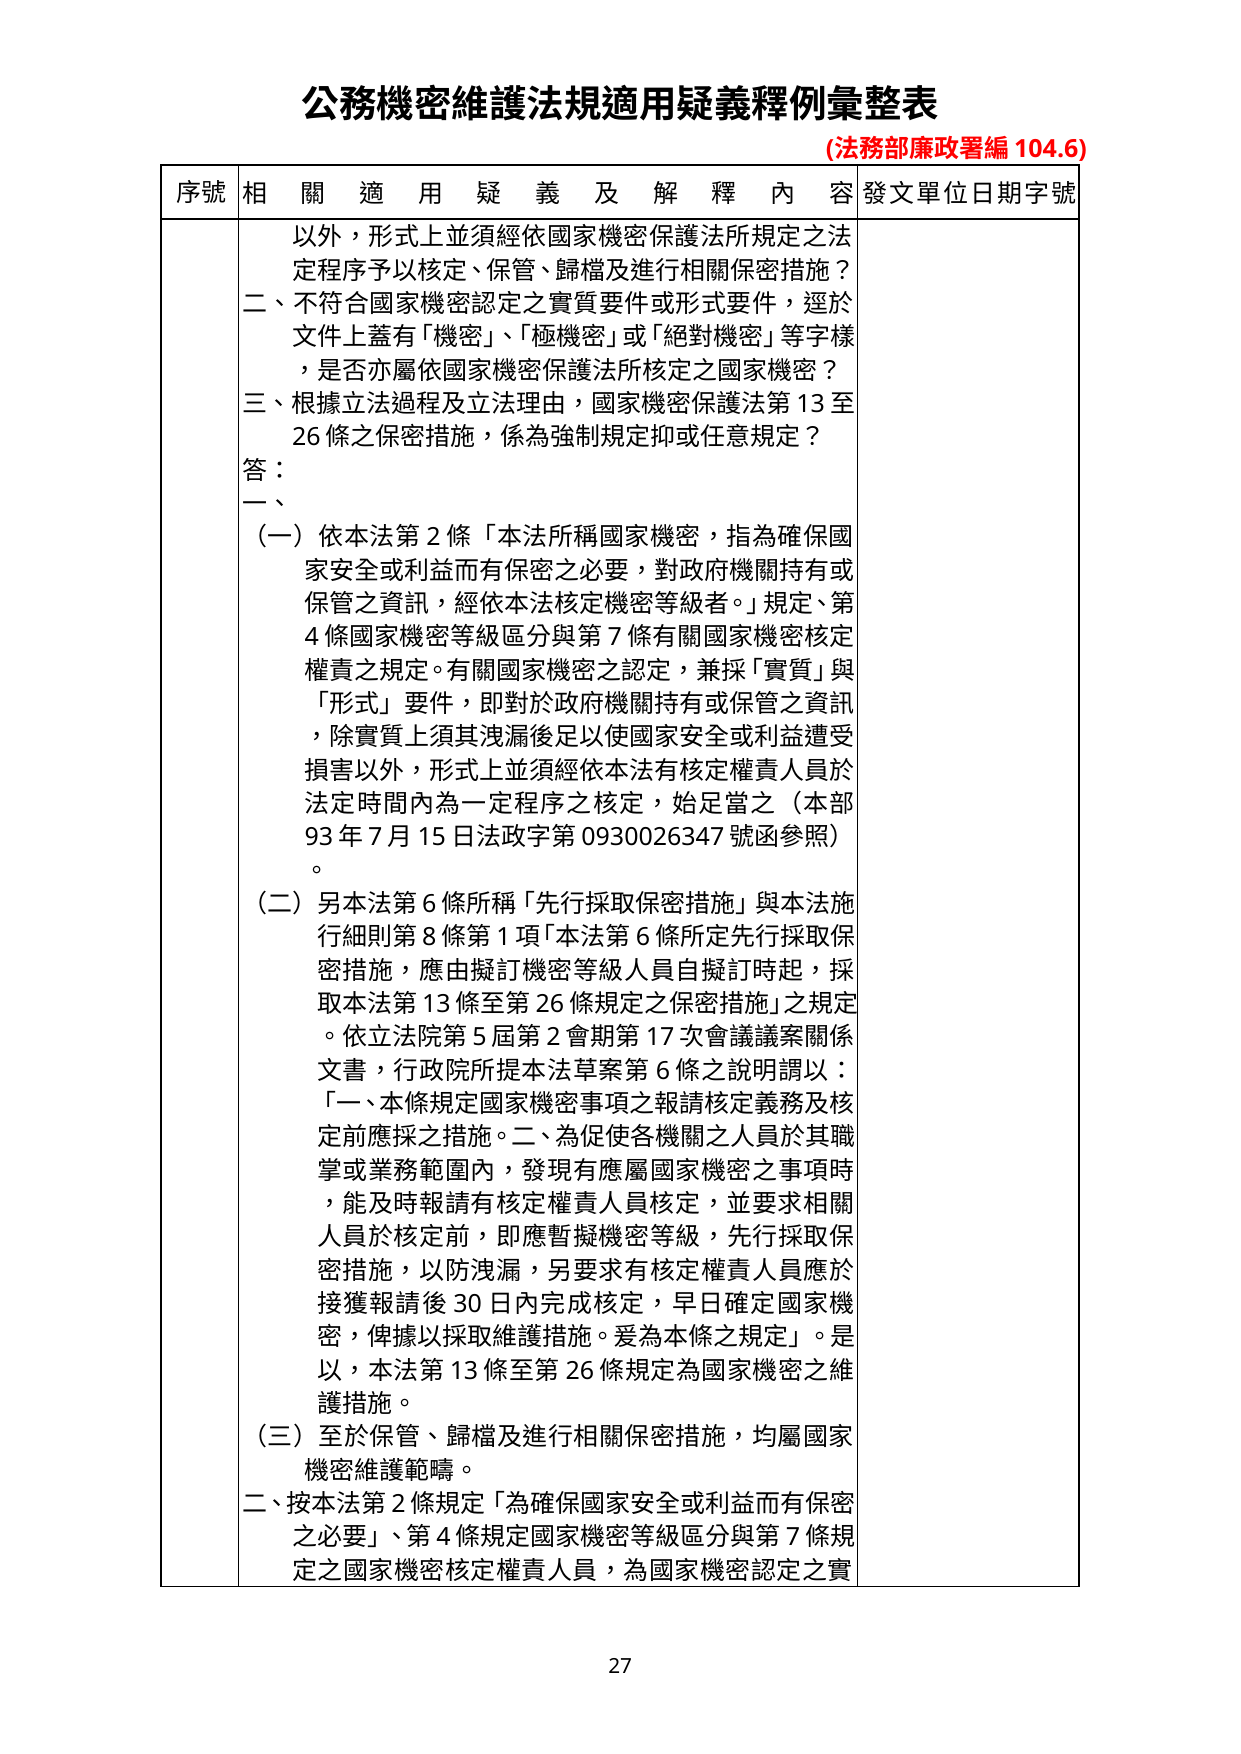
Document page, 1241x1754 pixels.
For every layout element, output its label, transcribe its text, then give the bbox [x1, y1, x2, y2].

table_header 序號 [162, 166, 238, 218]
table_cell 法務部 100年2月24日法政字第1000002642號函 [858, 220, 1078, 1586]
table_cell 問： 一、國家機密之認定，是否須同時符合實質要件與形式要件？亦即，對於政府機關持有或保管之機密，除實質上須其洩漏後足以使國家安全或利益遭受損害以外，形式上並須經依國家機密保護法所規定之法定程序予以核定、保管、歸檔及進行相關保密措施？ 二、不符合國家機密認定之實質要件或形式要件，逕於文件上蓋有「機密」、「極機密」或「絕對機密」等字樣，是否亦屬依國家機密保護法所核定之國家機密？ 三、根據立法過程及立法理由，國家機密保護法第13至26條之保密措施，係為強制規定抑或任意規定？ 答： 一、 （一）依本法第2條「本法所稱國家機密，指為確保國家安全或利益而有保密之必要，對政府機關持有或保管之資訊，經依本法核定機密等級者。」規定、第4條國家機密等級區分與第7條有關國家機密核定權責之規定。有關國家機密之認定，兼採「實質」與「形式」要件，即對於政府機關持有或保管之資訊，除實質上須其洩漏後足以使國家安全或利益遭受損害以外，形式上並須經依本法有核定權責人員於法定時間內為一定程序之核定，始足當之（本部93年7月15日法政字第0930026347號函參照）。 （二）另本法第6條所稱「先行採取保密措施」與本法施行細則第8條第1項「本法第6條所定先行採取保密措施，應由擬訂機密等級人員自擬訂時起，採取本法第13條至第26條規定之保密措施」之規定。依立法院第5屆第2會期第17次會議議案關係文書，行政院所提本法草案第6條之說明謂以：「一、本條規定國家機密事項之報請核定義務及核定前應採之措施。二、為促使各機關之人員於其職掌或業務範圍內，發現有應屬國家機密之事項時，能及時報請有核定權責人員核定，並要求相關人員於核定前，即應暫擬機密等級，先行採取保密措施，以防洩漏，另要求有核定權責人員應於接獲報請後30日內完成核定，早日確定國家機密，俾據以採取維護措施。爰為本條之規定」。是以，本法第13條至第26條規定為國家機密之維護措施。 （三）至於保管、歸檔及進行相關保密措施，均屬國家機密維護範疇。 二、按本法第2條規定「為確保國家安全或利益而有保密之必要」、第4條規定國家機密等級區分與第7條規定之國家機密核定權責人員，為國家機密認定之實質與形式要件之規定，故僅逕於文件上蓋有「機密」、「極機密」，或「絕對機密」等字樣，然未符合實質和形式要件者，當非屬國家機密。 三、 （一）凡與國家、社會公益有關，不問當事人的意思如何，應絕對適用的法律，係強制規定；反之，法律之規定，與國家、社會公益無直接關聯，僅涉私人利益，其適用與否，任由當事人自行決定，僅於當事人間並無特別規定時，始有適用餘地的法律，係任意規定。 （二）按國家機密涉及國家安全及利益，因此，對於機密之維護應予落實，故本法第13條至第26條係指屬國家機密經依本法第6條擬訂機密等級與本法第7條核定機密等級後之維護規定，仍屬強制性規定，惟與國家機密之認定無涉。 [239, 220, 857, 1586]
table_cell [162, 220, 238, 1586]
table_header 相關適用疑義及解釋內容 [239, 166, 857, 218]
table_header 發文單位日期字號 [858, 166, 1078, 218]
